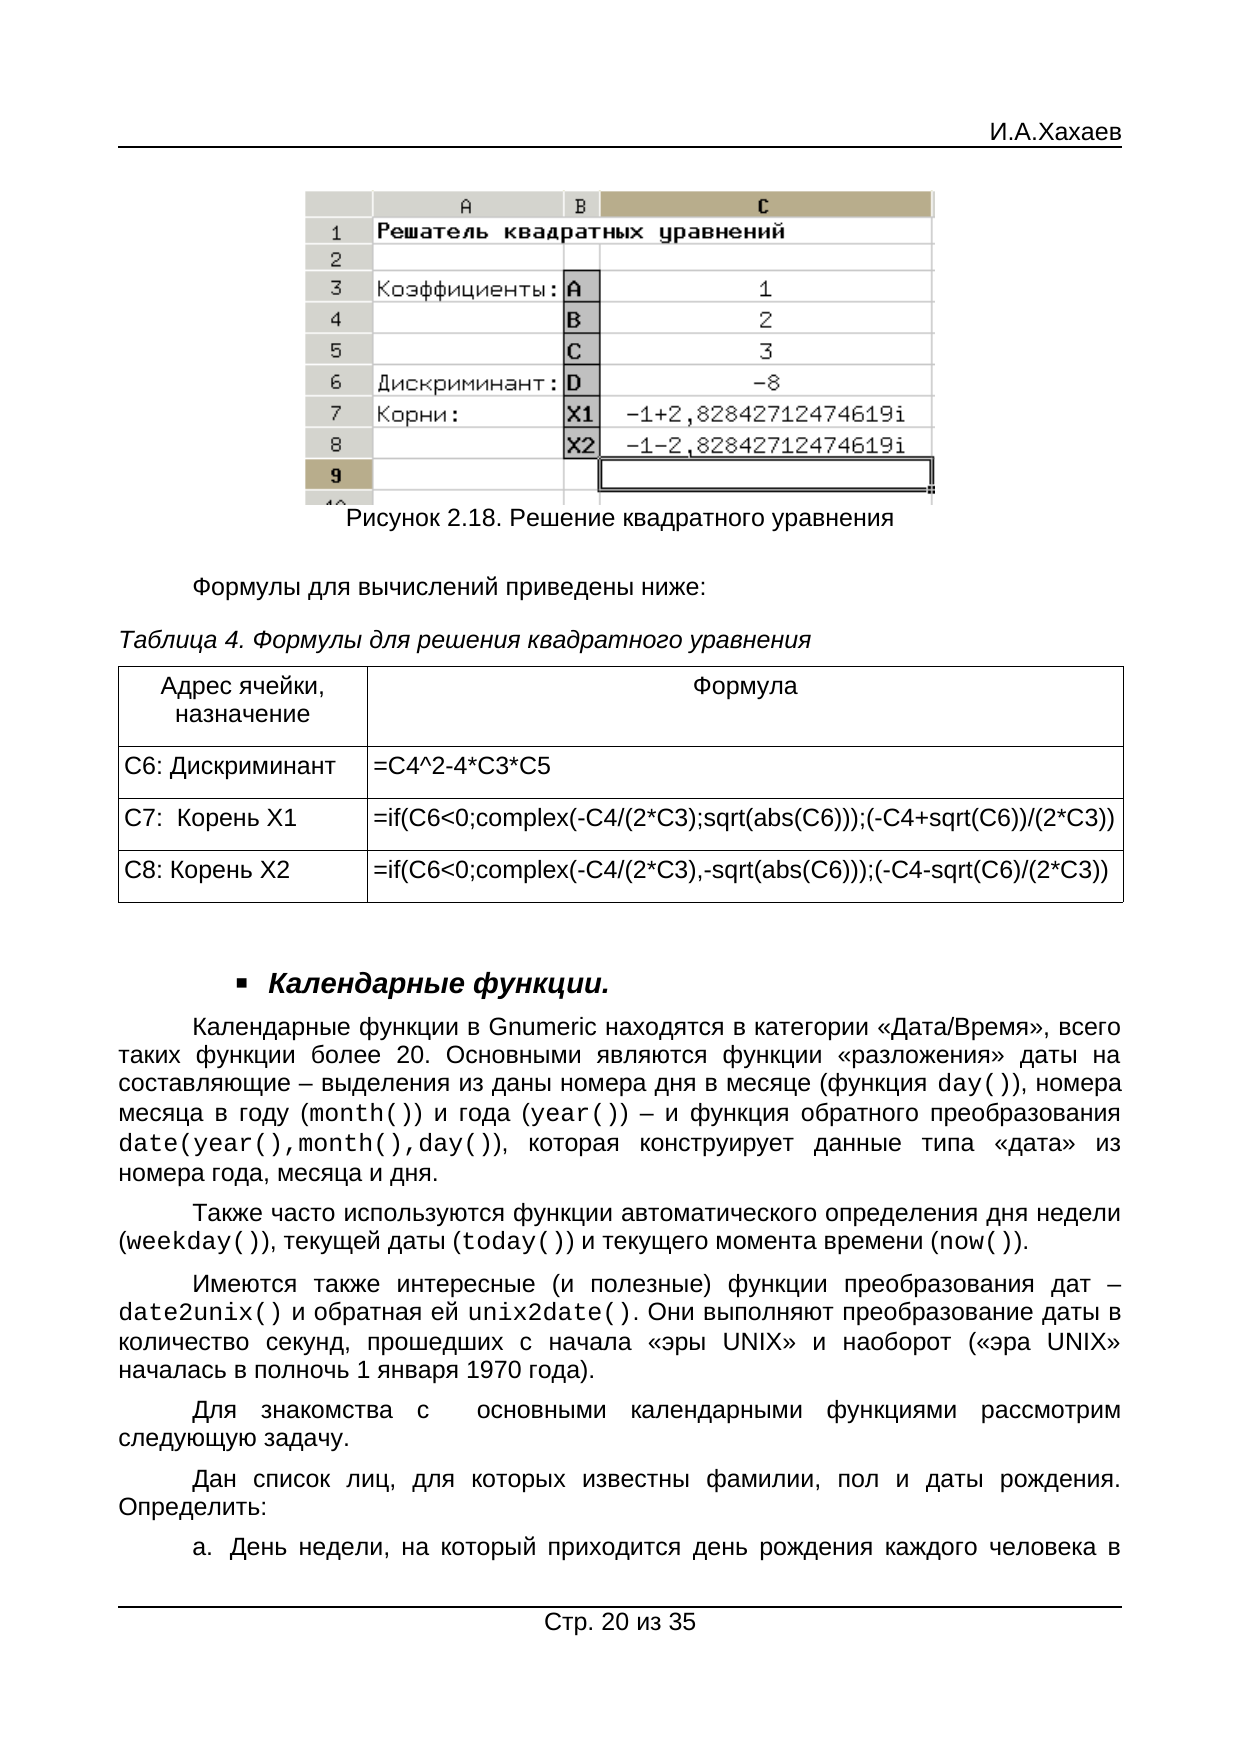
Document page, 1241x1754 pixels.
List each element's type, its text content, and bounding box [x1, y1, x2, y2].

text Формулы для вычислений приведены ниже: [118, 573, 1122, 601]
table_cell C8: Корень X2 [119, 851, 367, 902]
text Таблица 4. Формулы для решения квадратного уравнения [118, 626, 1122, 653]
table_cell =if(C6<0;complex(-C4/(2*C3),-sqrt(abs(C6)));(-C4-sqrt(C6)/(2*C3)) [368, 851, 1123, 902]
table_cell C6: Дискриминант [119, 747, 367, 798]
text Для знакомства с основными календарными функциями рассмотрим следующую задачу. [118, 1396, 1122, 1452]
picture [305, 190, 935, 505]
table_cell =if(C6<0;complex(-C4/(2*C3);sqrt(abs(C6)));(-C4+sqrt(C6))/(2*C3)) [368, 799, 1123, 850]
text Календарные функции в Gnumeric находятся в категории «Дата/Время», всего таких функции более 20. Основными являются функции «разложения» даты на составляющие – выделения из даны номера дня в месяце (функция day()), номера месяца в году (month()) и года (year()) – и функция обратного преобразования date(year(),month(),day()), которая конструирует данные типа «дата» из номера года, месяца и дня. [118, 1013, 1122, 1187]
table_cell =C4^2-4*C3*C5 [368, 747, 1123, 798]
list День недели, на который приходится день рождения каждого человека в [118, 1533, 1122, 1561]
text Имеются также интересные (и полезные) функции преобразования дат – date2unix() и обратная ей unix2date(). Они выполняют преобразование даты в количество секунд, прошедших с начала «эры UNIX» и наоборот («эра UNIX» началась в полночь 1 января 1970 года). [118, 1270, 1122, 1383]
table_cell C7: Корень X1 [119, 799, 367, 850]
table_header Формула [368, 667, 1123, 746]
subtitle Календарные функции. [231, 967, 1122, 1000]
text Рисунок 2.18. Решение квадратного уравнения [305, 505, 935, 532]
table_header Адрес ячейки, назначение [119, 667, 367, 746]
text Дан список лиц, для которых известны фамилии, пол и даты рождения. Определить: [118, 1464, 1122, 1520]
text Также часто используются функции автоматического определения дня недели (weekday()), текущей даты (today()) и текущего момента времени (now()). [118, 1199, 1122, 1257]
